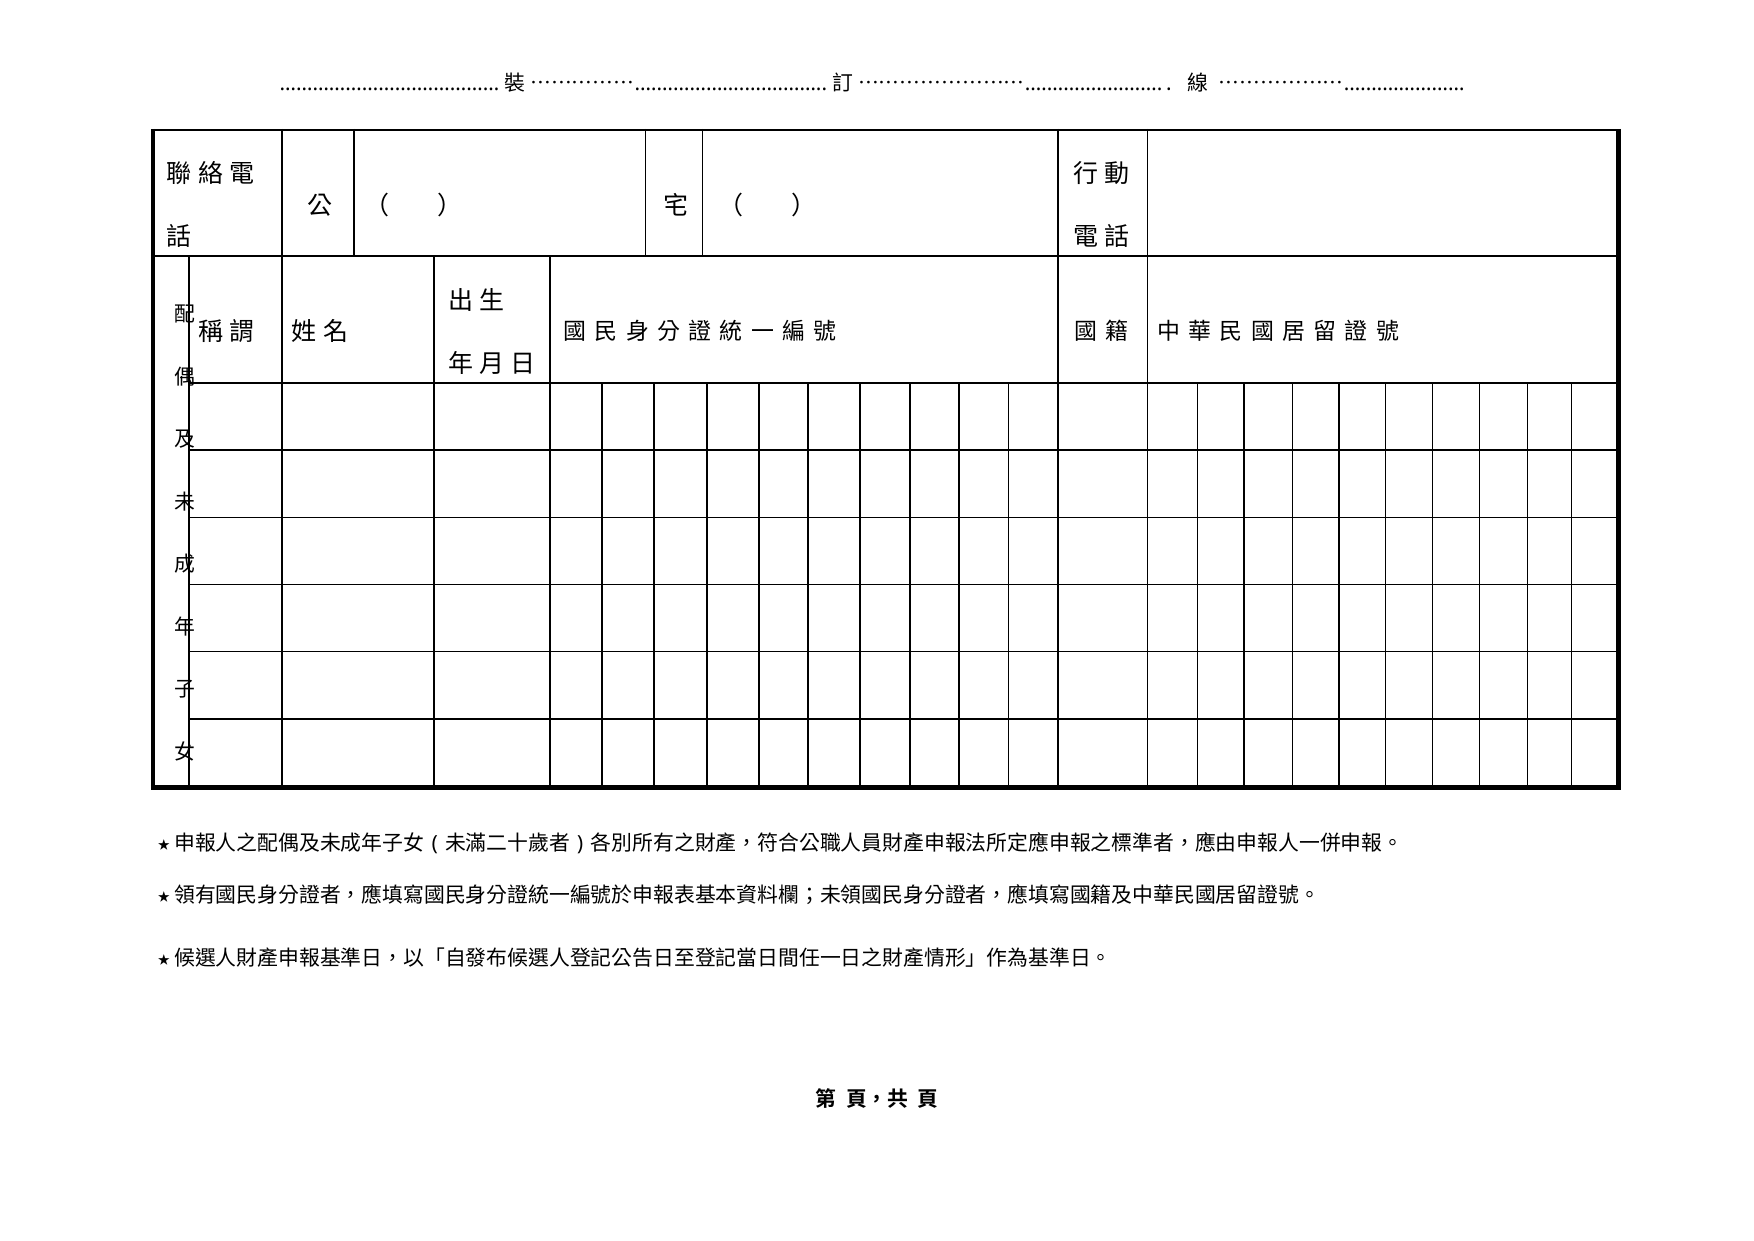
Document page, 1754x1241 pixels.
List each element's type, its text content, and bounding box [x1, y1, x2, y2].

table_cell [1480, 652, 1527, 718]
table_cell [435, 585, 549, 651]
table_cell [1433, 652, 1479, 718]
table_cell [960, 518, 1008, 583]
table_cell [1528, 451, 1571, 516]
table_cell [655, 585, 706, 651]
table_cell [551, 585, 601, 651]
table_cell [960, 384, 1008, 449]
table_cell [1198, 518, 1243, 583]
table_cell 國民身分證統一編號 [551, 257, 1057, 382]
table_cell [1572, 720, 1616, 785]
table_cell [861, 585, 909, 651]
table_cell [760, 585, 807, 651]
table_cell [1340, 720, 1385, 785]
table_cell [861, 652, 909, 718]
table_cell [283, 451, 433, 516]
table_cell [1480, 518, 1527, 583]
table_cell [190, 384, 281, 449]
table_cell [1198, 720, 1243, 785]
table_cell [1340, 585, 1385, 651]
table_cell [1293, 720, 1338, 785]
table_cell [1009, 720, 1057, 785]
table_cell [1009, 451, 1057, 516]
table_cell [435, 451, 549, 516]
table_cell [283, 384, 433, 449]
table_cell [861, 518, 909, 583]
table_cell [960, 451, 1008, 516]
text ★申報人之配偶及未成年子女(未滿二十歲者)各別所有之財產，符合公職人員財產申報法所定應申報之標準者，應由申報人一併申報。 [153, 790, 1601, 852]
table_cell [1198, 451, 1243, 516]
table_cell [1386, 384, 1432, 449]
table_cell [1528, 585, 1571, 651]
table_cell [655, 518, 706, 583]
table_cell [1009, 585, 1057, 651]
table_cell [809, 451, 859, 516]
table_cell [960, 720, 1008, 785]
table_cell [911, 652, 958, 718]
table_cell [1148, 585, 1197, 651]
table_cell [283, 652, 433, 718]
table_cell 行動 電話 [1059, 131, 1147, 255]
table_cell [1198, 652, 1243, 718]
table_cell [1433, 585, 1479, 651]
table_cell （ ） [355, 131, 645, 255]
table_cell [435, 720, 549, 785]
table_cell [551, 451, 601, 516]
table_cell [1293, 451, 1338, 516]
table_cell [1148, 720, 1197, 785]
table_cell [1528, 720, 1571, 785]
table_cell [1148, 131, 1616, 255]
table_cell [551, 720, 601, 785]
table_cell [190, 518, 281, 583]
table_cell [809, 518, 859, 583]
table_cell [1293, 384, 1338, 449]
table_cell [1528, 518, 1571, 583]
table_cell [190, 585, 281, 651]
table_cell [1528, 652, 1571, 718]
table_cell [861, 720, 909, 785]
table_cell [708, 652, 758, 718]
table_cell [708, 585, 758, 651]
table_cell [1433, 384, 1479, 449]
table_cell [1480, 585, 1527, 651]
table_cell [1340, 652, 1385, 718]
table_cell [1480, 384, 1527, 449]
table_cell [1340, 384, 1385, 449]
table_cell [1245, 451, 1292, 516]
table_cell [1386, 518, 1432, 583]
table_cell [435, 652, 549, 718]
table_cell [1340, 451, 1385, 516]
table_cell [911, 384, 958, 449]
table_cell [960, 585, 1008, 651]
table_cell [1480, 720, 1527, 785]
table_cell [1009, 518, 1057, 583]
table_cell [1340, 518, 1385, 583]
table_cell [1148, 652, 1197, 718]
table_cell 姓名 [283, 257, 433, 382]
table_cell [708, 720, 758, 785]
table_cell [1433, 518, 1479, 583]
table_cell [1059, 585, 1147, 651]
table_cell [190, 720, 281, 785]
table_cell [435, 384, 549, 449]
table_cell [760, 384, 807, 449]
table_cell [1245, 652, 1292, 718]
table_cell [1386, 585, 1432, 651]
table_cell [1386, 451, 1432, 516]
table_cell [760, 451, 807, 516]
table_cell 聯絡電話 [155, 131, 281, 255]
table_cell [1386, 652, 1432, 718]
table_cell [1245, 720, 1292, 785]
table_cell [911, 518, 958, 583]
table_cell [1245, 384, 1292, 449]
table_cell [861, 451, 909, 516]
table_cell [760, 518, 807, 583]
table_cell [1009, 652, 1057, 718]
table_cell [1433, 720, 1479, 785]
table_cell [1572, 451, 1616, 516]
table_cell 配偶及未成年子女 [155, 257, 188, 785]
table_cell [1198, 384, 1243, 449]
table_cell [603, 720, 653, 785]
table_cell [1293, 518, 1338, 583]
table_cell [283, 585, 433, 651]
table_cell [1293, 652, 1338, 718]
table_cell [1528, 384, 1571, 449]
table_cell [809, 384, 859, 449]
table_cell 出生 年月日 [435, 257, 549, 382]
table_cell [283, 720, 433, 785]
table_cell [603, 384, 653, 449]
table_cell 公 [283, 131, 353, 255]
table_cell [190, 652, 281, 718]
table_cell [911, 720, 958, 785]
text ★候選人財產申報基準日，以「自發布候選人登記公告日至登記當日間任一日之財產情形」作為基準日。 [153, 915, 1601, 977]
table_cell [911, 451, 958, 516]
table_cell [603, 585, 653, 651]
table_cell [655, 384, 706, 449]
table_cell [1572, 585, 1616, 651]
table_cell [283, 518, 433, 583]
table_cell [861, 384, 909, 449]
table_cell [1480, 451, 1527, 516]
table_cell [1059, 652, 1147, 718]
table_cell [1148, 384, 1197, 449]
table_cell [809, 585, 859, 651]
table_cell [655, 451, 706, 516]
table_cell [1198, 585, 1243, 651]
table_cell [708, 451, 758, 516]
table_cell [603, 451, 653, 516]
table_cell [435, 518, 549, 583]
table_cell [1059, 384, 1147, 449]
table_cell [809, 652, 859, 718]
table_cell [1059, 720, 1147, 785]
table_cell [1148, 451, 1197, 516]
table_cell [1572, 652, 1616, 718]
text ★領有國民身分證者，應填寫國民身分證統一編號於申報表基本資料欄；未領國民身分證者，應填寫國籍及中華民國居留證號。 [153, 852, 1601, 915]
table_cell [760, 720, 807, 785]
table_cell [1293, 585, 1338, 651]
table_cell [551, 518, 601, 583]
table_cell [1245, 518, 1292, 583]
table_cell [708, 518, 758, 583]
table_cell [1245, 585, 1292, 651]
table_cell [1059, 451, 1147, 516]
table_cell [1572, 384, 1616, 449]
table_cell [190, 451, 281, 516]
table_cell [760, 652, 807, 718]
table_cell [1009, 384, 1057, 449]
table_cell [1059, 518, 1147, 583]
table_cell [1148, 518, 1197, 583]
table_cell [708, 384, 758, 449]
table_cell 宅 [646, 131, 702, 255]
table_cell [655, 652, 706, 718]
table_cell [1386, 720, 1432, 785]
table_cell [603, 518, 653, 583]
table_cell [603, 652, 653, 718]
table_cell [809, 720, 859, 785]
table_cell [960, 652, 1008, 718]
table_cell [911, 585, 958, 651]
table_cell [1572, 518, 1616, 583]
table_cell （ ） [703, 131, 1057, 255]
table_cell 稱謂 [190, 257, 281, 382]
table_cell [551, 652, 601, 718]
table_cell [551, 384, 601, 449]
table_cell 國籍 [1059, 257, 1147, 382]
table_cell 中華民國居留證號 [1148, 257, 1616, 382]
table_cell [655, 720, 706, 785]
table_cell [1433, 451, 1479, 516]
